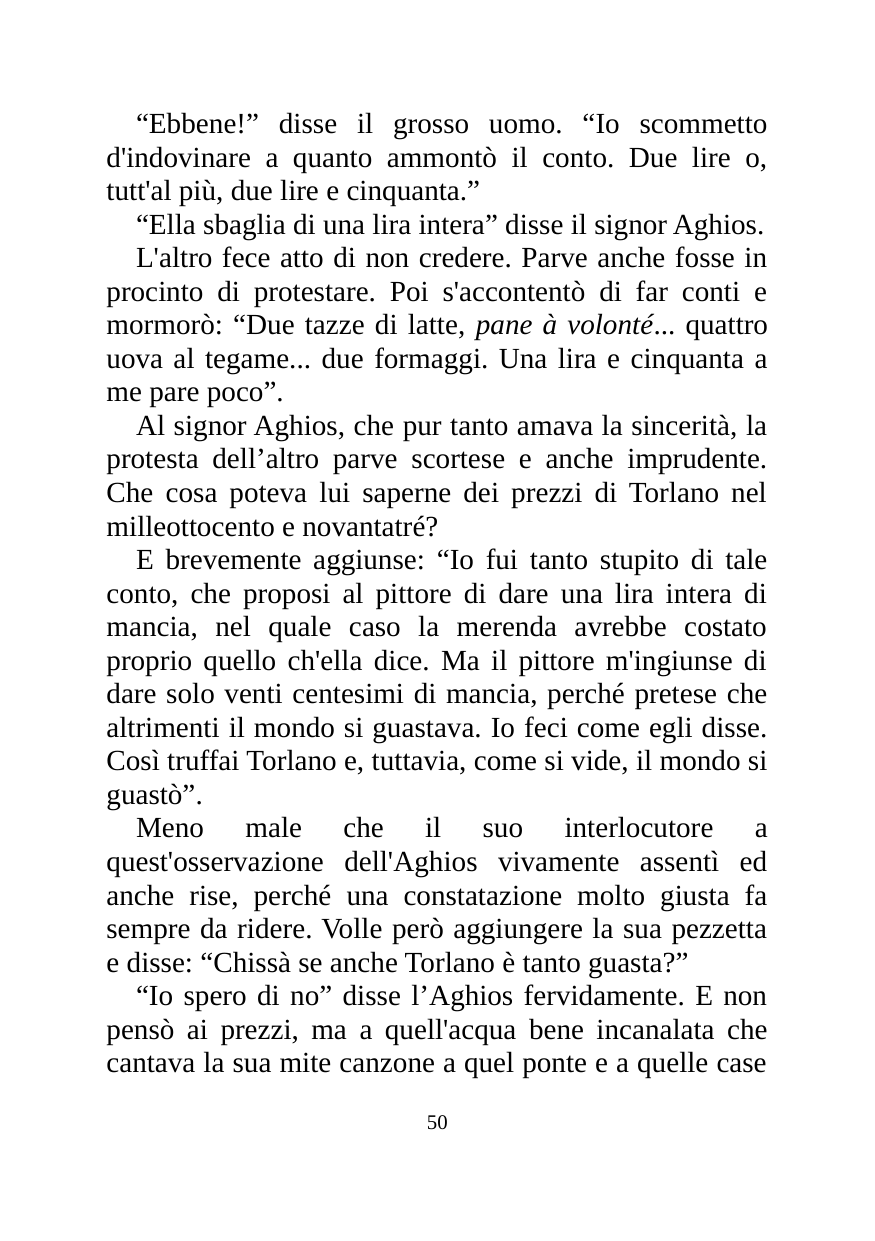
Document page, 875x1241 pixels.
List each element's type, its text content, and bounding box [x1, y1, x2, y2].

text L'altro fece atto di non credere. Parve anche fosse in procinto di protestare. Poi s'accontentò di far conti e mormorò: “Due tazze di latte, pane à volonté... quattro uova al tegame... due formaggi. Una lira e cinquanta a me pare poco”. [106, 240, 768, 408]
text “Ebbene!” disse il grosso uomo. “Io scommetto d'indovinare a quanto ammontò il conto. Due lire o, tutt'al più, due lire e cinquanta.” [106, 106, 768, 207]
text Al signor Aghios, che pur tanto amava la sincerità, la protesta dell’altro parve scortese e anche imprudente. Che cosa poteva lui saperne dei prezzi di Torlano nel milleottocento e novantatré? [106, 408, 768, 542]
text “Ella sbaglia di una lira intera” disse il signor Aghios. [106, 207, 768, 240]
text E brevemente aggiunse: “Io fui tanto stupito di tale conto, che proposi al pittore di dare una lira intera di mancia, nel quale caso la merenda avrebbe costato proprio quello ch'ella dice. Ma il pittore m'ingiunse di dare solo venti centesimi di mancia, perché pretese che altrimenti il mondo si guastava. Io feci come egli disse. Così truffai Torlano e, tuttavia, come si vide, il mondo si guastò”. [106, 542, 768, 811]
text “Io spero di no” disse l’Aghios fervidamente. E non pensò ai prezzi, ma a quell'acqua bene incanalata che cantava la sua mite canzone a quel ponte e a quelle case [106, 978, 768, 1079]
text Meno male che il suo interlocutore a quest'osservazione dell'Aghios vivamente assentì ed anche rise, perché una constatazione molto giusta fa sempre da ridere. Volle però aggiungere la sua pezzetta e disse: “Chissà se anche Torlano è tanto guasta?” [106, 811, 768, 978]
